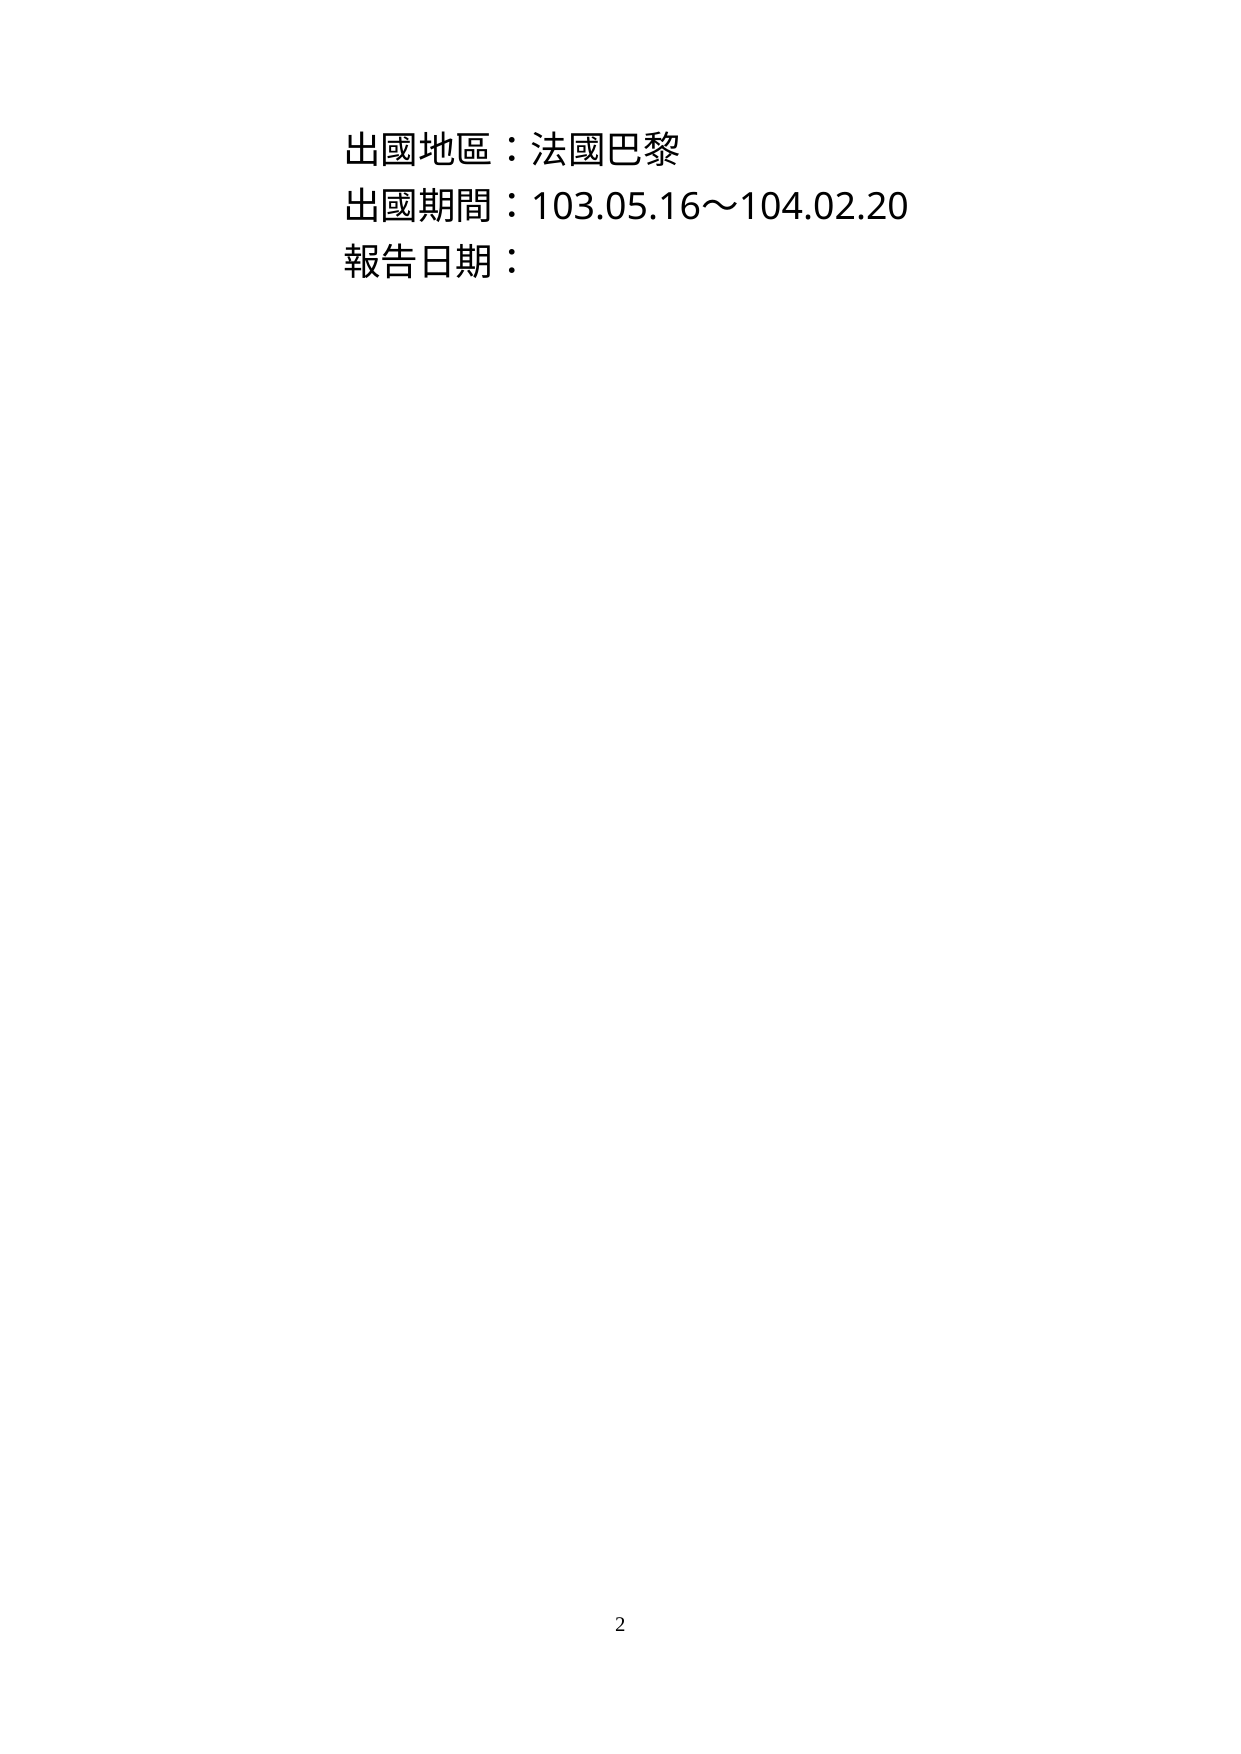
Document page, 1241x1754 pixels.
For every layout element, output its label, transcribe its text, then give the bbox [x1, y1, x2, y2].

text 出國期間：103.05.16～104.02.20 [118, 174, 1122, 231]
text 出國地區：法國巴黎 [118, 118, 1122, 174]
text 報告日期： [118, 231, 1122, 287]
